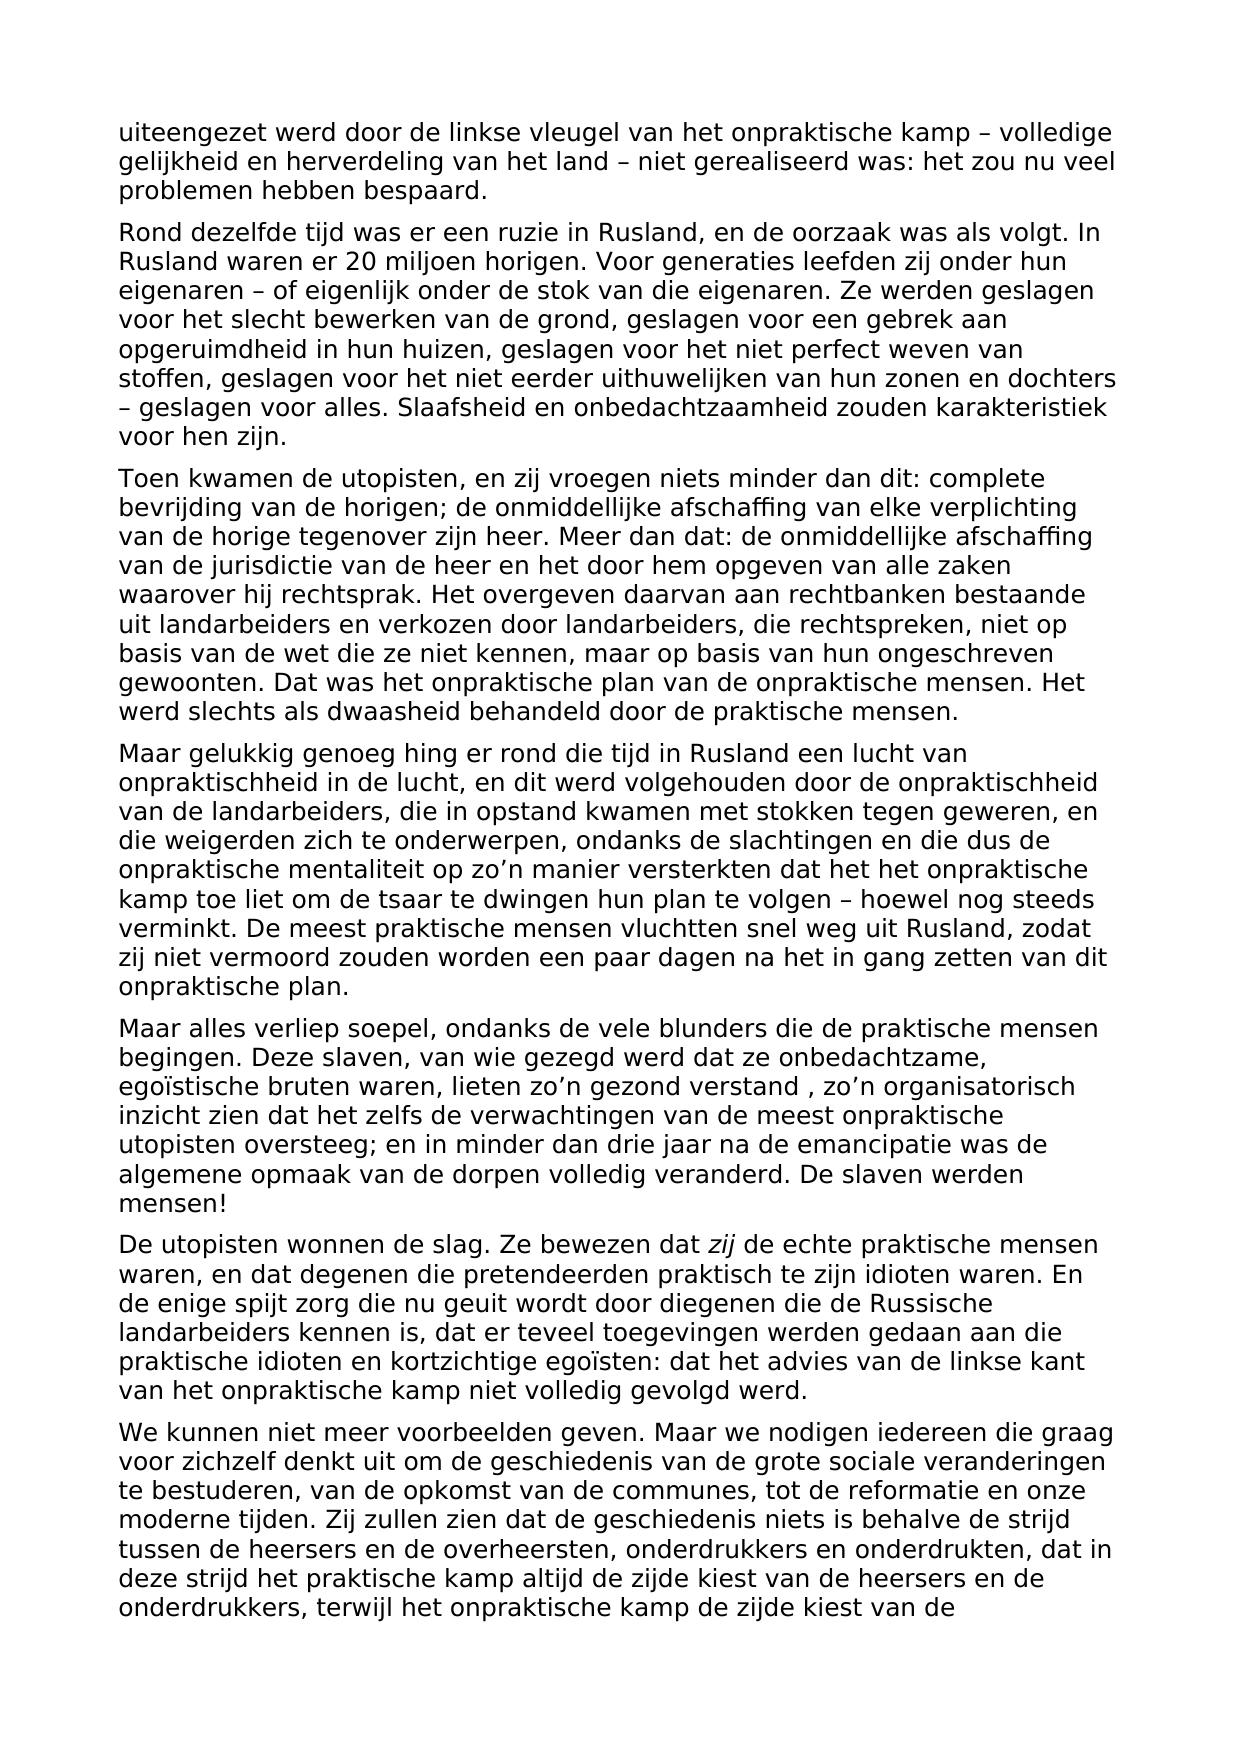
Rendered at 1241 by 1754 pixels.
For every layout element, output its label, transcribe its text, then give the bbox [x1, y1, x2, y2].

text Toen kwamen de utopisten, en zij vroegen niets minder dan dit: complete bevrijding van de horigen; de onmiddellijke afschaffing van elke verplichting van de horige tegenover zijn heer. Meer dan dat: de onmiddellijke afschaffing van de jurisdictie van de heer en het door hem opgeven van alle zaken waarover hij rechtsprak. Het overgeven daarvan aan rechtbanken bestaande uit landarbeiders en verkozen door landarbeiders, die rechtspreken, niet op basis van de wet die ze niet kennen, maar op basis van hun ongeschreven gewoonten. Dat was het onpraktische plan van de onpraktische mensen. Het werd slechts als dwaasheid behandeld door de praktische mensen. [118, 464, 1122, 726]
text uiteengezet werd door de linkse vleugel van het onpraktische kamp – volledige gelijkheid en herverdeling van het land – niet gerealiseerd was: het zou nu veel problemen hebben bespaard. [118, 118, 1122, 206]
text Maar gelukkig genoeg hing er rond die tijd in Rusland een lucht van onpraktischheid in de lucht, en dit werd volgehouden door de onpraktischheid van de landarbeiders, die in opstand kwamen met stokken tegen geweren, en die weigerden zich te onderwerpen, ondanks de slachtingen en die dus de onpraktische mentaliteit op zo’n manier versterkten dat het het onpraktische kamp toe liet om de tsaar te dwingen hun plan te volgen – hoewel nog steeds verminkt. De meest praktische mensen vluchtten snel weg uit Rusland, zodat zij niet vermoord zouden worden een paar dagen na het in gang zetten van dit onpraktische plan. [118, 739, 1122, 1001]
text Rond dezelfde tijd was er een ruzie in Rusland, en de oorzaak was als volgt. In Rusland waren er 20 miljoen horigen. Voor generaties leefden zij onder hun eigenaren – of eigenlijk onder de stok van die eigenaren. Ze werden geslagen voor het slecht bewerken van de grond, geslagen voor een gebrek aan opgeruimdheid in hun huizen, geslagen voor het niet perfect weven van stoffen, geslagen voor het niet eerder uithuwelijken van hun zonen en dochters – geslagen voor alles. Slaafsheid en onbedachtzaamheid zouden karakteristiek voor hen zijn. [118, 218, 1122, 451]
text We kunnen niet meer voorbeelden geven. Maar we nodigen iedereen die graag voor zichzelf denkt uit om de geschiedenis van de grote sociale veranderingen te bestuderen, van de opkomst van de communes, tot de reformatie en onze moderne tijden. Zij zullen zien dat de geschiedenis niets is behalve de strijd tussen de heersers en de overheersten, onderdrukkers en onderdrukten, dat in deze strijd het praktische kamp altijd de zijde kiest van de heersers en de onderdrukkers, terwijl het onpraktische kamp de zijde kiest van de [118, 1418, 1122, 1622]
text De utopisten wonnen de slag. Ze bewezen dat zij de echte praktische mensen waren, en dat degenen die pretendeerden praktisch te zijn idioten waren. En de enige spijt zorg die nu geuit wordt door diegenen die de Russische landarbeiders kennen is, dat er teveel toegevingen werden gedaan aan die praktische idioten en kortzichtige egoïsten: dat het advies van de linkse kant van het onpraktische kamp niet volledig gevolgd werd. [118, 1231, 1122, 1406]
text Maar alles verliep soepel, ondanks de vele blunders die de praktische mensen begingen. Deze slaven, van wie gezegd werd dat ze onbedachtzame, egoïstische bruten waren, lieten zo’n gezond verstand , zo’n organisatorisch inzicht zien dat het zelfs de verwachtingen van de meest onpraktische utopisten oversteeg; en in minder dan drie jaar na de emancipatie was de algemene opmaak van de dorpen volledig veranderd. De slaven werden mensen! [118, 1014, 1122, 1218]
